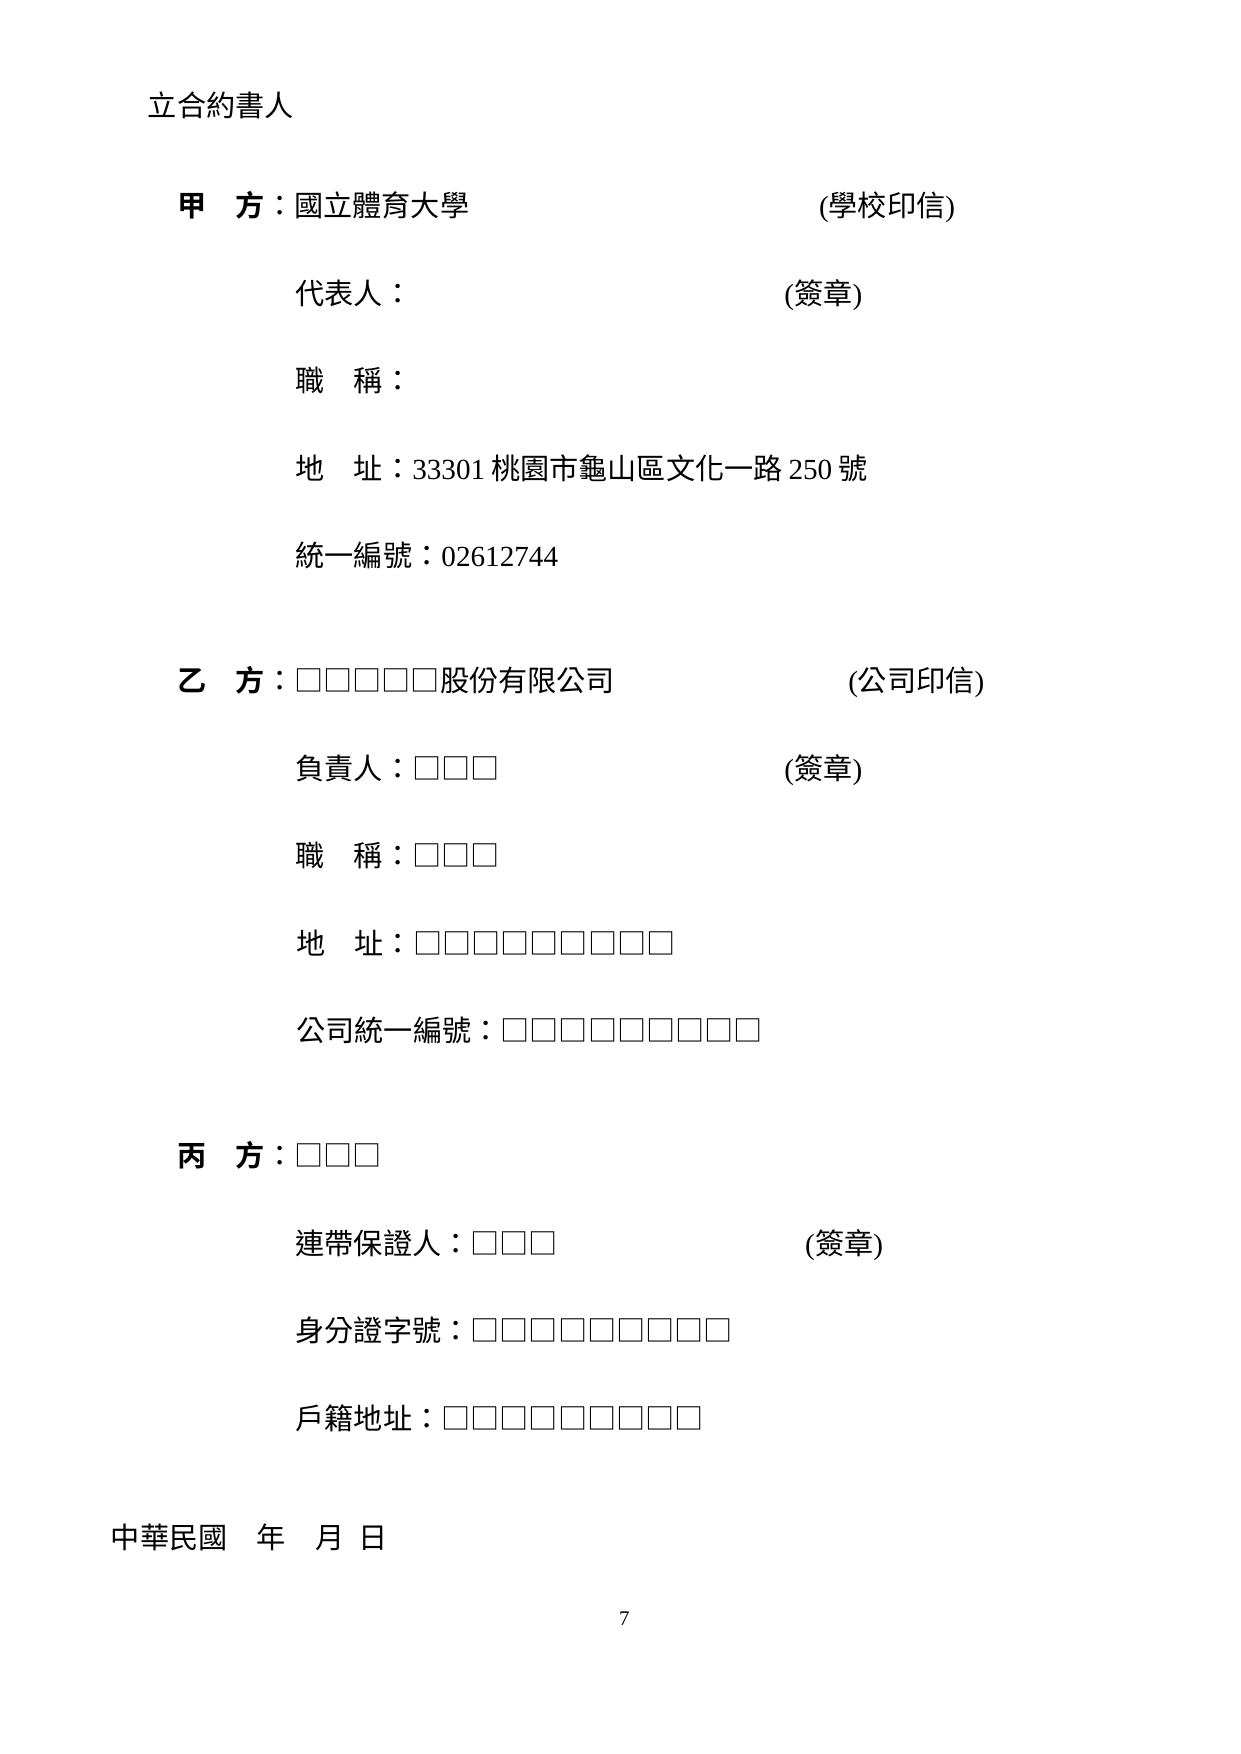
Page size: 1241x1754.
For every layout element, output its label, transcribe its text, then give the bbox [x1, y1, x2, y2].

text 負責人：□□□ (簽章) [148, 725, 1092, 787]
text 立合約書人 [148, 83, 1092, 125]
text 身分證字號：□□□□□□□□□ [148, 1287, 1092, 1350]
text 連帶保證人：□□□ (簽章) [148, 1200, 1092, 1262]
text 乙 方：□□□□□股份有限公司 (公司印信) [177, 637, 1092, 700]
text 職 稱： [148, 337, 1092, 400]
text 地 址：□□□□□□□□□ [148, 900, 1092, 962]
text 代表人： (簽章) [148, 250, 1092, 312]
text 職 稱：□□□ [148, 812, 1092, 875]
text 統一編號：02612744 [148, 512, 1092, 575]
text 丙 方：□□□ [177, 1112, 1092, 1175]
text 戶籍地址：□□□□□□□□□ [148, 1375, 1092, 1437]
text 中華民國 年 月 日 [111, 1494, 1093, 1556]
text 甲 方：國立體育大學 (學校印信) [177, 162, 1092, 225]
text 地 址：33301桃園市龜山區文化一路250號 [148, 425, 1092, 487]
text 公司統一編號：□□□□□□□□□ [148, 987, 1092, 1050]
